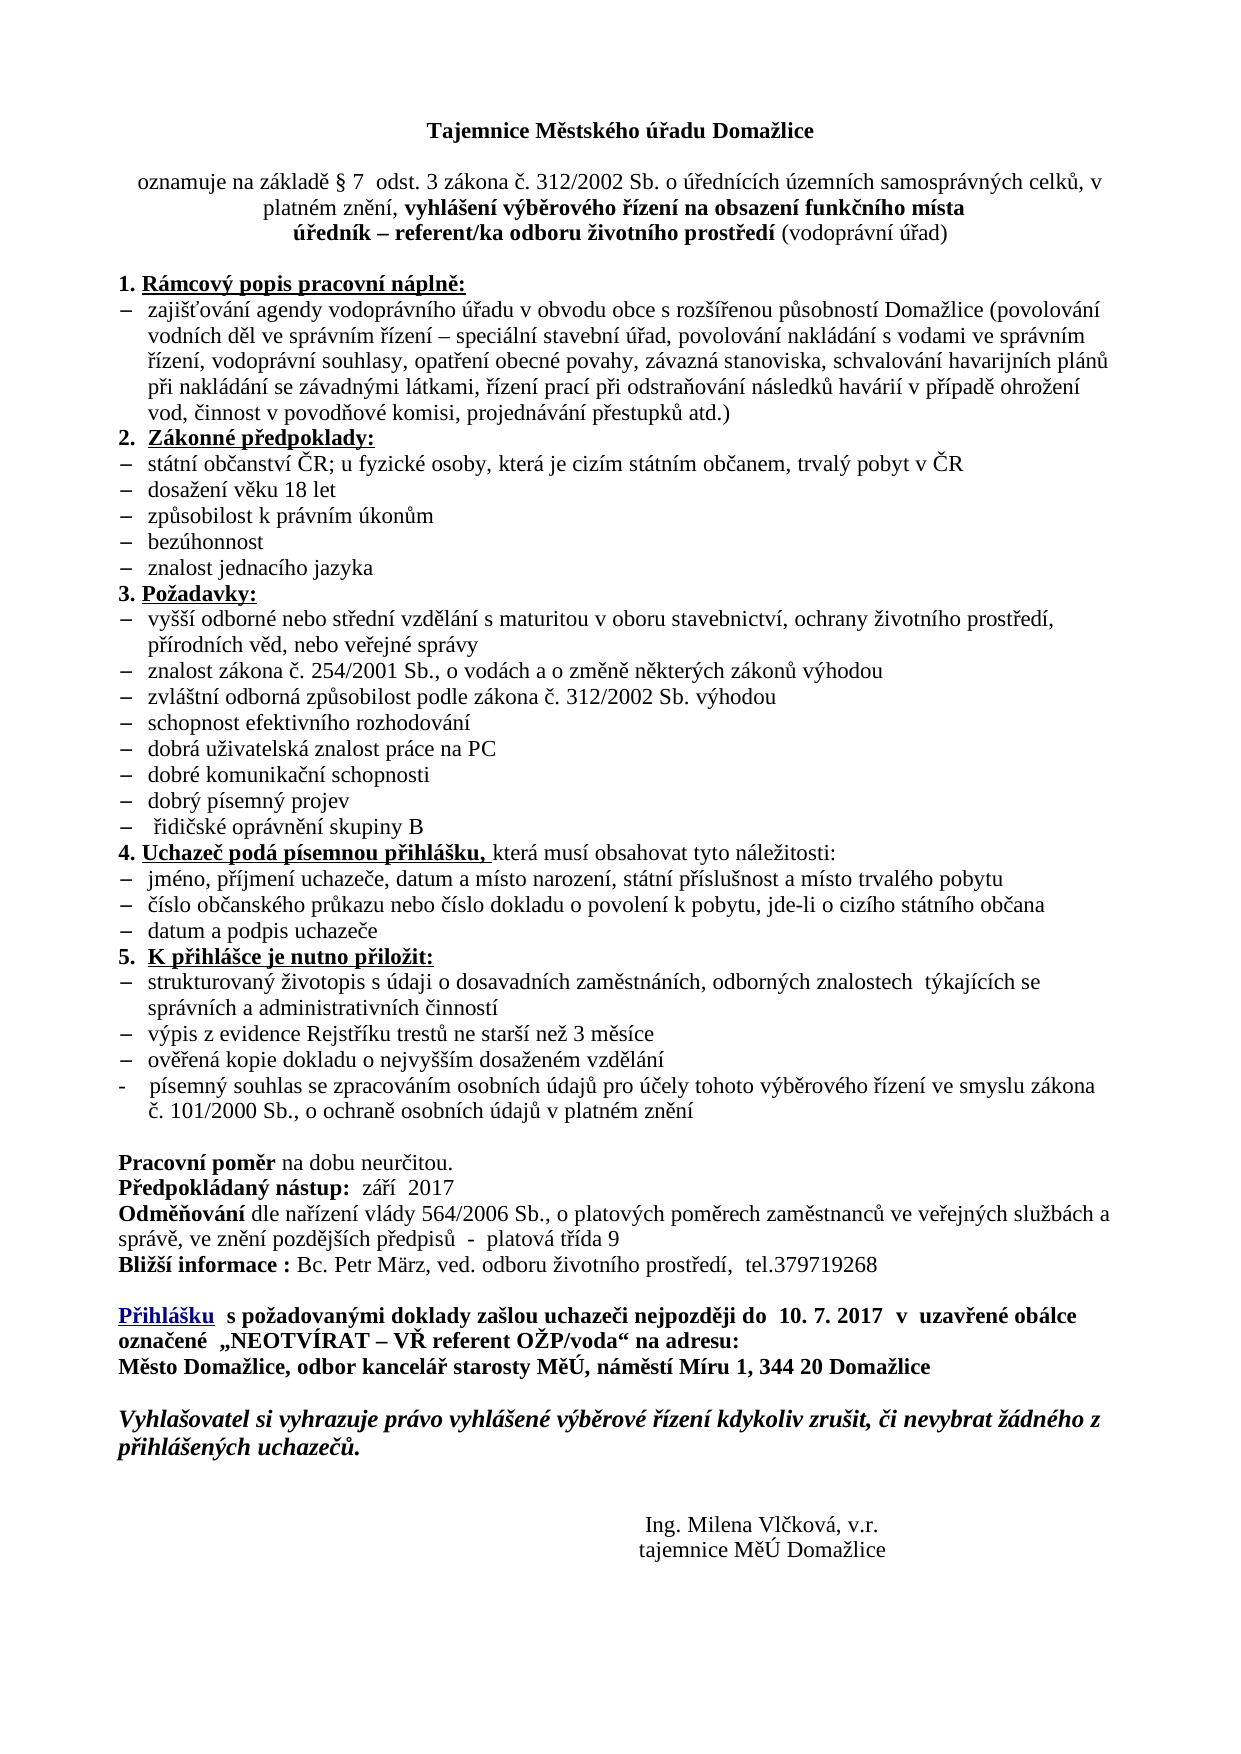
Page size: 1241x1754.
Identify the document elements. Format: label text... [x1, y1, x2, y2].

list bezúhonnost [118, 528, 1122, 554]
list schopnost efektivního rozhodování [118, 710, 1122, 736]
text Pracovní poměr na dobu neurčitou. [118, 1149, 1122, 1175]
text 4. Uchazeč podá písemnou přihlášku, která musí obsahovat tyto náležitosti: [118, 840, 1122, 866]
text tajemnice MěÚ Domažlice [118, 1537, 1122, 1563]
list datum a podpis uchazeče [118, 918, 1122, 944]
list ověřená kopie dokladu o nejvyšším dosaženém vzdělání [118, 1047, 1122, 1073]
list dobrý písemný projev [118, 788, 1122, 814]
text Vyhlašovatel si vyhrazuje právo vyhlášené výběrové řízení kdykoliv zrušit, či nevybrat žádného z přihlášených uchazečů. [118, 1404, 1122, 1461]
list zajišťování agendy vodoprávního úřadu v obvodu obce s rozšířenou působností Domažlice (povolování vodních děl ve správním řízení – speciální stavební úřad, povolování nakládání s vodami ve správním řízení, vodoprávní souhlasy, opatření obecné povahy, závazná stanoviska, schvalování havarijních plánů při nakládání se závadnými látkami, řízení prací při odstraňování následků havárií v případě ohrožení vod, činnost v povodňové komisi, projednávání přestupků atd.) [118, 297, 1122, 425]
text Ing. Milena Vlčková, v.r. [118, 1512, 1122, 1537]
list dobrá uživatelská znalost práce na PC [118, 736, 1122, 762]
list číslo občanského průkazu nebo číslo dokladu o povolení k pobytu, jde-li o cizího státního občana [118, 892, 1122, 918]
text Předpokládaný nástup: září 2017 [118, 1175, 1122, 1200]
list dosažení věku 18 let [118, 476, 1122, 502]
list znalost jednacího jazyka [118, 554, 1122, 581]
list státní občanství ČR; u fyzické osoby, která je cizím státním občanem, trvalý pobyt v ČR [118, 450, 1122, 476]
text 5. K přihlášce je nutno přiložit: [118, 944, 1122, 969]
list výpis z evidence Rejstříku trestů ne starší než 3 měsíce [118, 1021, 1122, 1047]
text Tajemnice Městského úřadu Domažlice [118, 118, 1122, 144]
text 1. Rámcový popis pracovní náplně: [118, 271, 1122, 297]
list dobré komunikační schopnosti [118, 762, 1122, 788]
text - písemný souhlas se zpracováním osobních údajů pro účely tohoto výběrového řízení ve smyslu zákona [118, 1073, 1122, 1098]
list řidičské oprávnění skupiny B [118, 814, 1122, 840]
text úředník – referent/ka odboru životního prostředí (vodoprávní úřad) [118, 220, 1122, 246]
list znalost zákona č. 254/2001 Sb., o vodách a o změně některých zákonů výhodou [118, 658, 1122, 684]
text 2. Zákonné předpoklady: [118, 425, 1122, 450]
list způsobilost k právním úkonům [118, 502, 1122, 528]
text oznamuje na základě § 7 odst. 3 zákona č. 312/2002 Sb. o úřednících územních samosprávných celků, v platném znění, vyhlášení výběrového řízení na obsazení funkčního místa [118, 169, 1122, 220]
text Odměňování dle nařízení vlády 564/2006 Sb., o platových poměrech zaměstnanců ve veřejných službách a správě, ve znění pozdějších předpisů - platová třída 9 [118, 1200, 1122, 1251]
text Přihlášku s požadovanými doklady zašlou uchazeči nejpozději do 10. 7. 2017 v uzavřené obálce označené „NEOTVÍRAT – VŘ referent OŽP/voda“ na adresu: [118, 1302, 1122, 1353]
text 3. Požadavky: [118, 581, 1122, 606]
text Město Domažlice, odbor kancelář starosty MěÚ, náměstí Míru 1, 344 20 Domažlice [118, 1353, 1122, 1379]
text č. 101/2000 Sb., o ochraně osobních údajů v platném znění [118, 1098, 1122, 1124]
list jméno, příjmení uchazeče, datum a místo narození, státní příslušnost a místo trvalého pobytu [118, 866, 1122, 892]
text Bližší informace : Bc. Petr März, ved. odboru životního prostředí, tel.379719268 [118, 1251, 1122, 1277]
list vyšší odborné nebo střední vzdělání s maturitou v oboru stavebnictví, ochrany životního prostředí, přírodních věd, nebo veřejné správy [118, 606, 1122, 658]
list zvláštní odborná způsobilost podle zákona č. 312/2002 Sb. výhodou [118, 684, 1122, 710]
list strukturovaný životopis s údaji o dosavadních zaměstnáních, odborných znalostech týkajících se správních a administrativních činností [118, 969, 1122, 1021]
